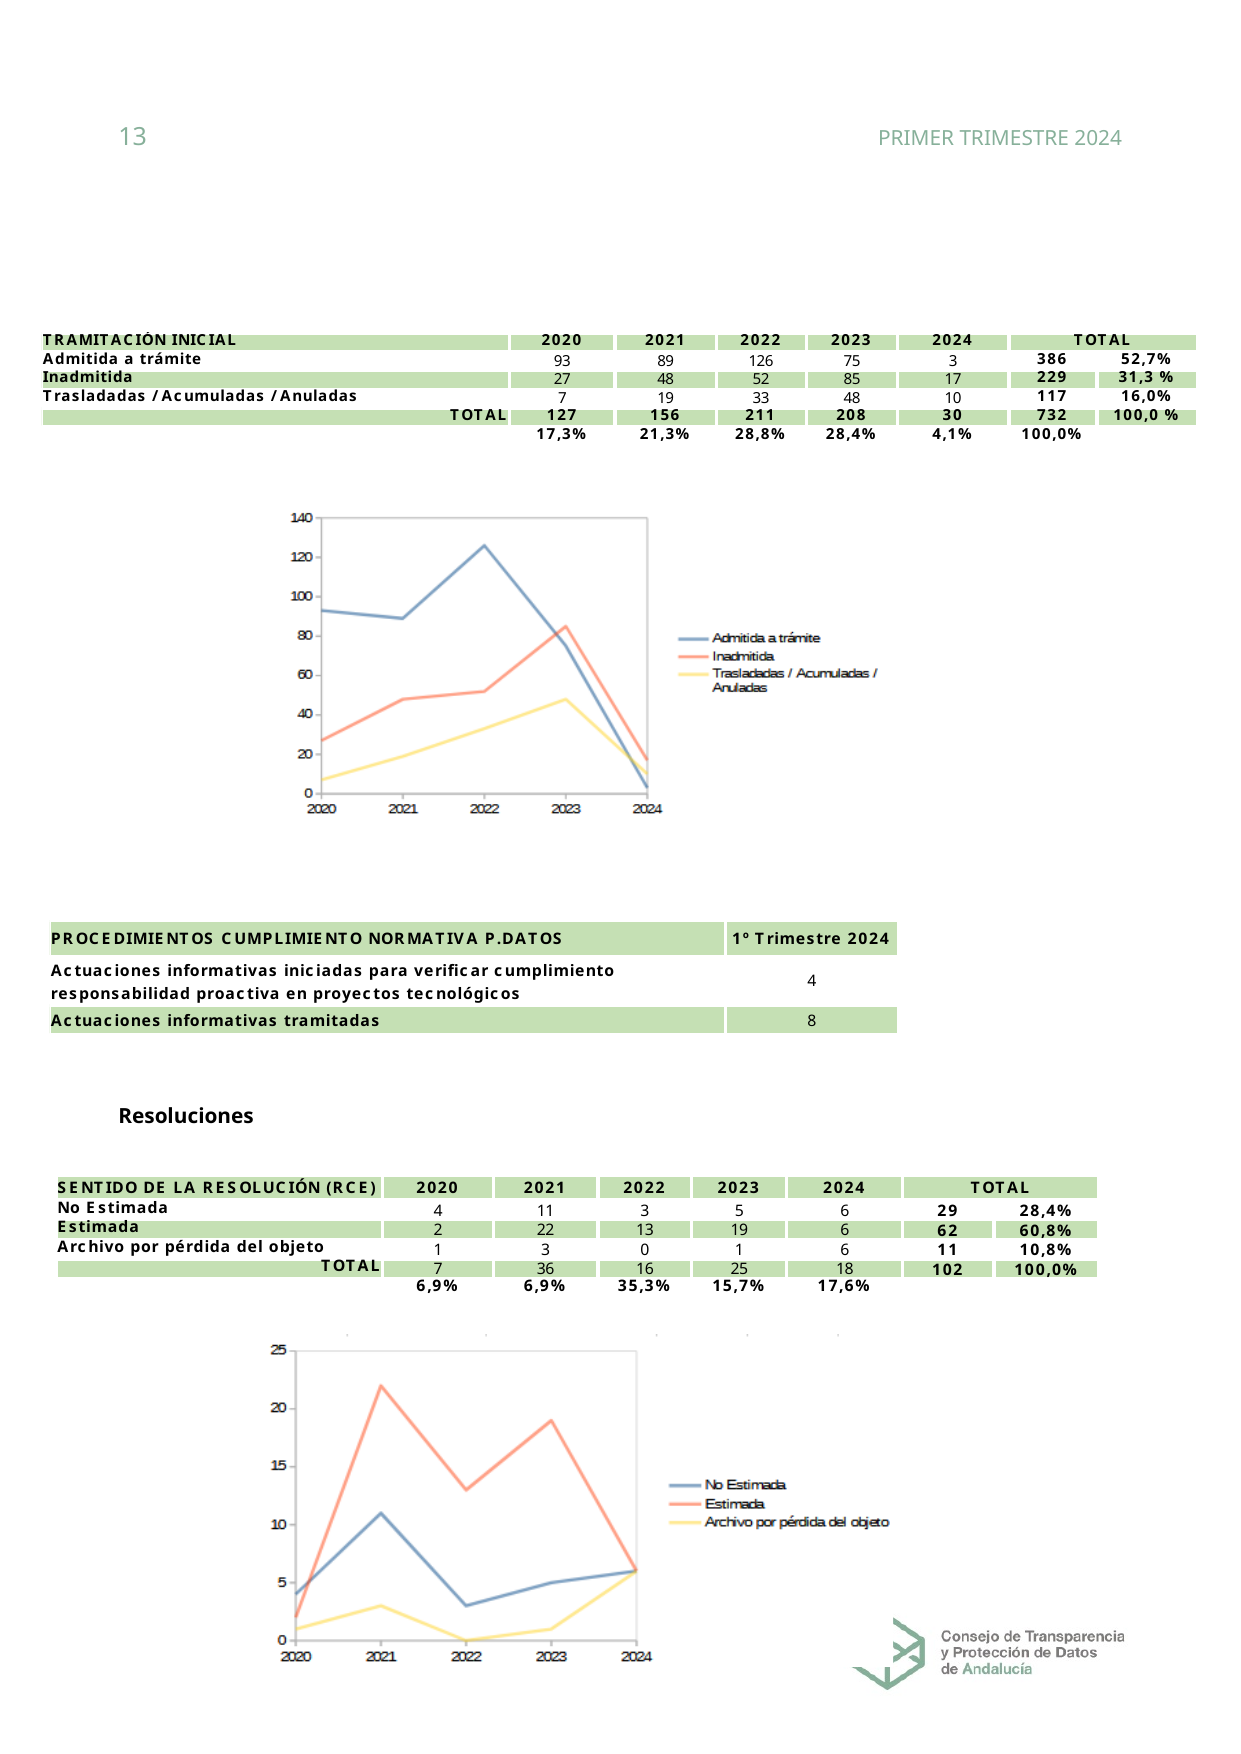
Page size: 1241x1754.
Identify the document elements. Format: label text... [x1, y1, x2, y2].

text Resoluciones [118, 1101, 1122, 1130]
picture [267, 1334, 1142, 1712]
picture [287, 509, 887, 820]
